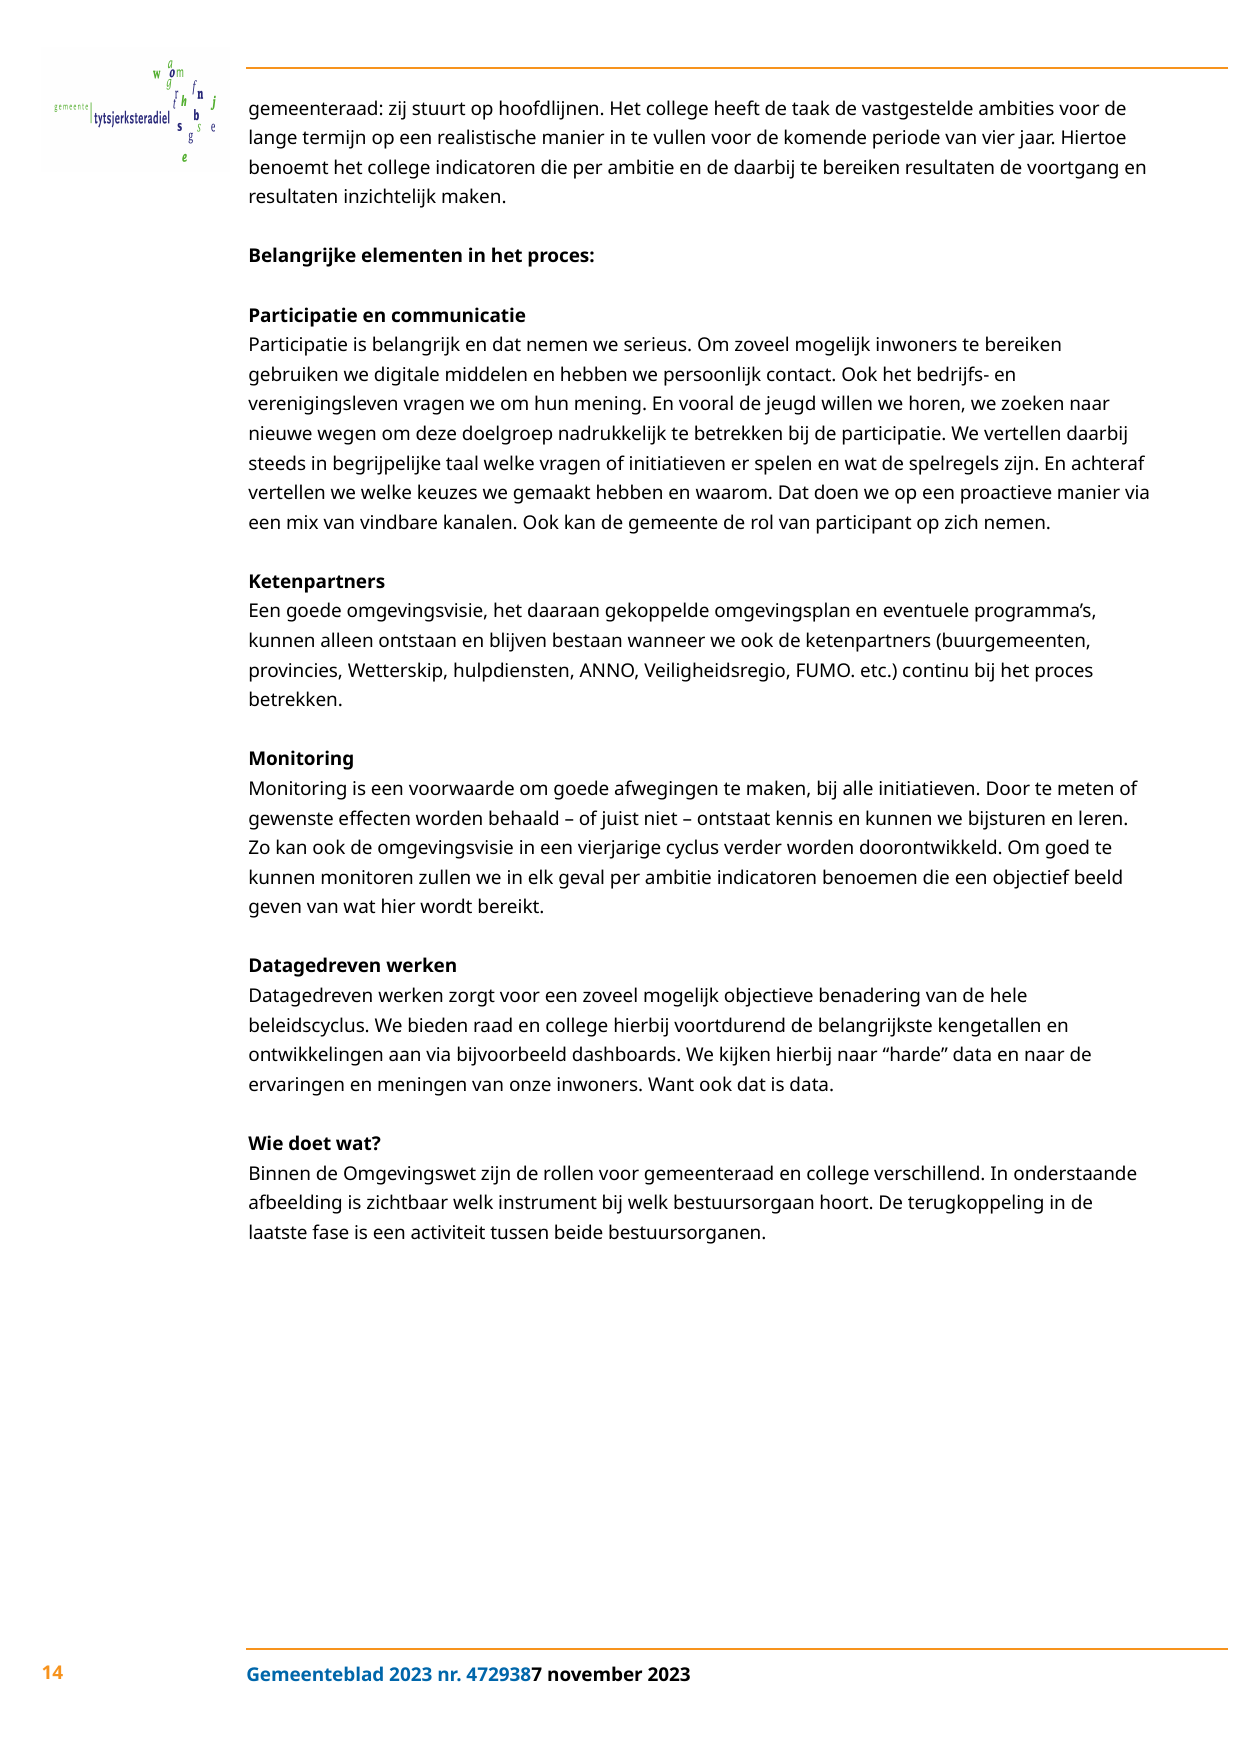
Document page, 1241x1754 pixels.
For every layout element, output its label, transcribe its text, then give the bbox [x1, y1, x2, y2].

text Belangrijke elementen in het proces: [248, 243, 1152, 268]
text Datagedreven werken [248, 953, 1152, 978]
text Participatie en communicatie [248, 302, 1152, 328]
text Binnen de Omgevingswet zijn de rollen voor gemeenteraad en college verschillend. In onderstaande afbeelding is zichtbaar welk instrument bij welk bestuursorgaan hoort. De terugkoppeling in de laatste fase is een activiteit tussen beide bestuursorganen. [248, 1160, 1152, 1245]
text gemeenteraad: zij stuurt op hoofdlijnen. Het college heeft de taak de vastgestelde ambities voor de lange termijn op een realistische manier in te vullen voor de komende periode van vier jaar. Hiertoe benoemt het college indicatoren die per ambitie en de daarbij te bereiken resultaten de voortgang en resultaten inzichtelijk maken. [248, 95, 1152, 209]
text Wie doet wat? [248, 1130, 1152, 1156]
text Een goede omgevingsvisie, het daaraan gekoppelde omgevingsplan en eventuele programma’s, kunnen alleen ontstaan en blijven bestaan wanneer we ook de ketenpartners (buurgemeenten, provincies, Wetterskip, hulpdiensten, ANNO, Veiligheidsregio, FUMO. etc.) continu bij het proces betrekken. [248, 598, 1152, 712]
text Monitoring is een voorwaarde om goede afwegingen te maken, bij alle initiatieven. Door te meten of gewenste effecten worden behaald – of juist niet – ontstaat kennis en kunnen we bijsturen en leren. Zo kan ook de omgevingsvisie in een vierjarige cyclus verder worden doorontwikkeld. Om goed te kunnen monitoren zullen we in elk geval per ambitie indicatoren benoemen die een objectief beeld geven van wat hier wordt bereikt. [248, 775, 1152, 919]
picture [41, 47, 231, 172]
text Participatie is belangrijk en dat nemen we serieus. Om zoveel mogelijk inwoners te bereiken gebruiken we digitale middelen en hebben we persoonlijk contact. Ook het bedrijfs- en verenigingsleven vragen we om hun mening. En vooral de jeugd willen we horen, we zoeken naar nieuwe wegen om deze doelgroep nadrukkelijk te betrekken bij de participatie. We vertellen daarbij steeds in begrijpelijke taal welke vragen of initiatieven er spelen en wat de spelregels zijn. En achteraf vertellen we welke keuzes we gemaakt hebben en waarom. Dat doen we op een proactieve manier via een mix van vindbare kanalen. Ook kan de gemeente de rol van participant op zich nemen. [248, 331, 1152, 535]
text Ketenpartners [248, 568, 1152, 594]
text Monitoring [248, 746, 1152, 771]
text Datagedreven werken zorgt voor een zoveel mogelijk objectieve benadering van de hele beleidscyclus. We bieden raad en college hierbij voortdurend de belangrijkste kengetallen en ontwikkelingen aan via bijvoorbeeld dashboards. We kijken hierbij naar “harde” data en naar de ervaringen en meningen van onze inwoners. Want ook dat is data. [248, 982, 1152, 1097]
